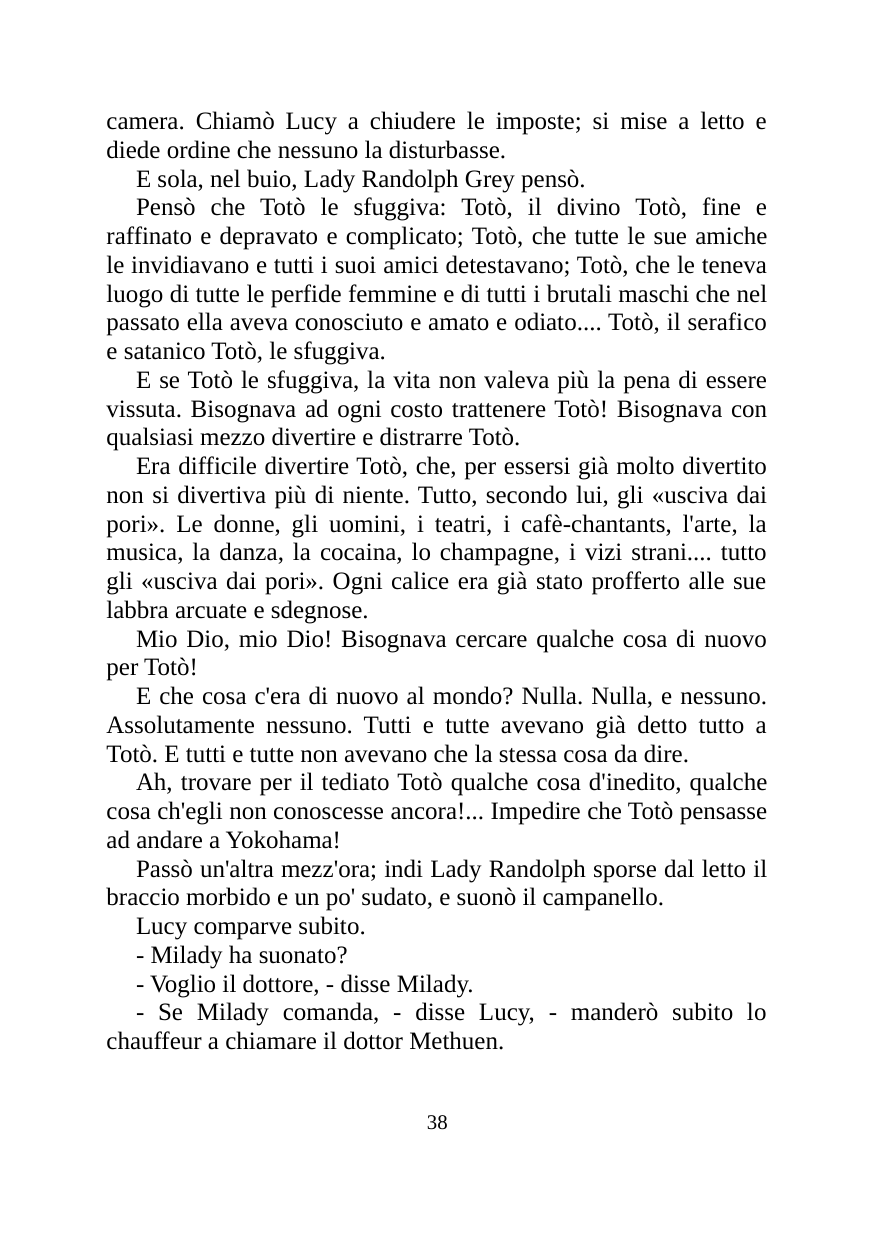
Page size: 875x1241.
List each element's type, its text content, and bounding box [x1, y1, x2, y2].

text Ah, trovare per il tediato Totò qualche cosa d'inedito, qualche cosa ch'egli non conoscesse ancora!... Impedire che Totò pensasse ad andare a Yokohama! [106, 767, 768, 854]
text Era difficile divertire Totò, che, per essersi già molto divertito non si divertiva più di niente. Tutto, secondo lui, gli «usciva dai pori». Le donne, gli uomini, i teatri, i cafè-chantants, l'arte, la musica, la danza, la cocaina, lo champagne, i vizi strani.... tutto gli «usciva dai pori». Ogni calice era già stato profferto alle sue labbra arcuate e sdegnose. [106, 451, 768, 624]
text Passò un'altra mezz'ora; indi Lady Randolph sporse dal letto il braccio morbido e un po' sudato, e suonò il campanello. [106, 854, 768, 911]
text camera. Chiamò Lucy a chiudere le imposte; si mise a letto e diede ordine che nessuno la disturbasse. [106, 106, 768, 164]
text E che cosa c'era di nuovo al mondo? Nulla. Nulla, e nessuno. Assolutamente nessuno. Tutti e tutte avevano già detto tutto a Totò. E tutti e tutte non avevano che la stessa cosa da dire. [106, 681, 768, 767]
text Pensò che Totò le sfuggiva: Totò, il divino Totò, fine e raffinato e depravato e complicato; Totò, che tutte le sue amiche le invidiavano e tutti i suoi amici detestavano; Totò, che le teneva luogo di tutte le perfide femmine e di tutti i brutali maschi che nel passato ella aveva conosciuto e amato e odiato.... Totò, il serafico e satanico Totò, le sfuggiva. [106, 192, 768, 365]
text Mio Dio, mio Dio! Bisognava cercare qualche cosa di nuovo per Totò! [106, 624, 768, 681]
text E sola, nel buio, Lady Randolph Grey pensò. [106, 164, 768, 192]
text E se Totò le sfuggiva, la vita non valeva più la pena di essere vissuta. Bisognava ad ogni costo trattenere Totò! Bisognava con qualsiasi mezzo divertire e distrarre Totò. [106, 365, 768, 451]
text - Voglio il dottore, - disse Milady. [106, 969, 768, 997]
text Lucy comparve subito. [106, 911, 768, 940]
text - Milady ha suonato? [106, 940, 768, 969]
text - Se Milady comanda, - disse Lucy, - manderò subito lo chauffeur a chiamare il dottor Methuen. [106, 997, 768, 1055]
